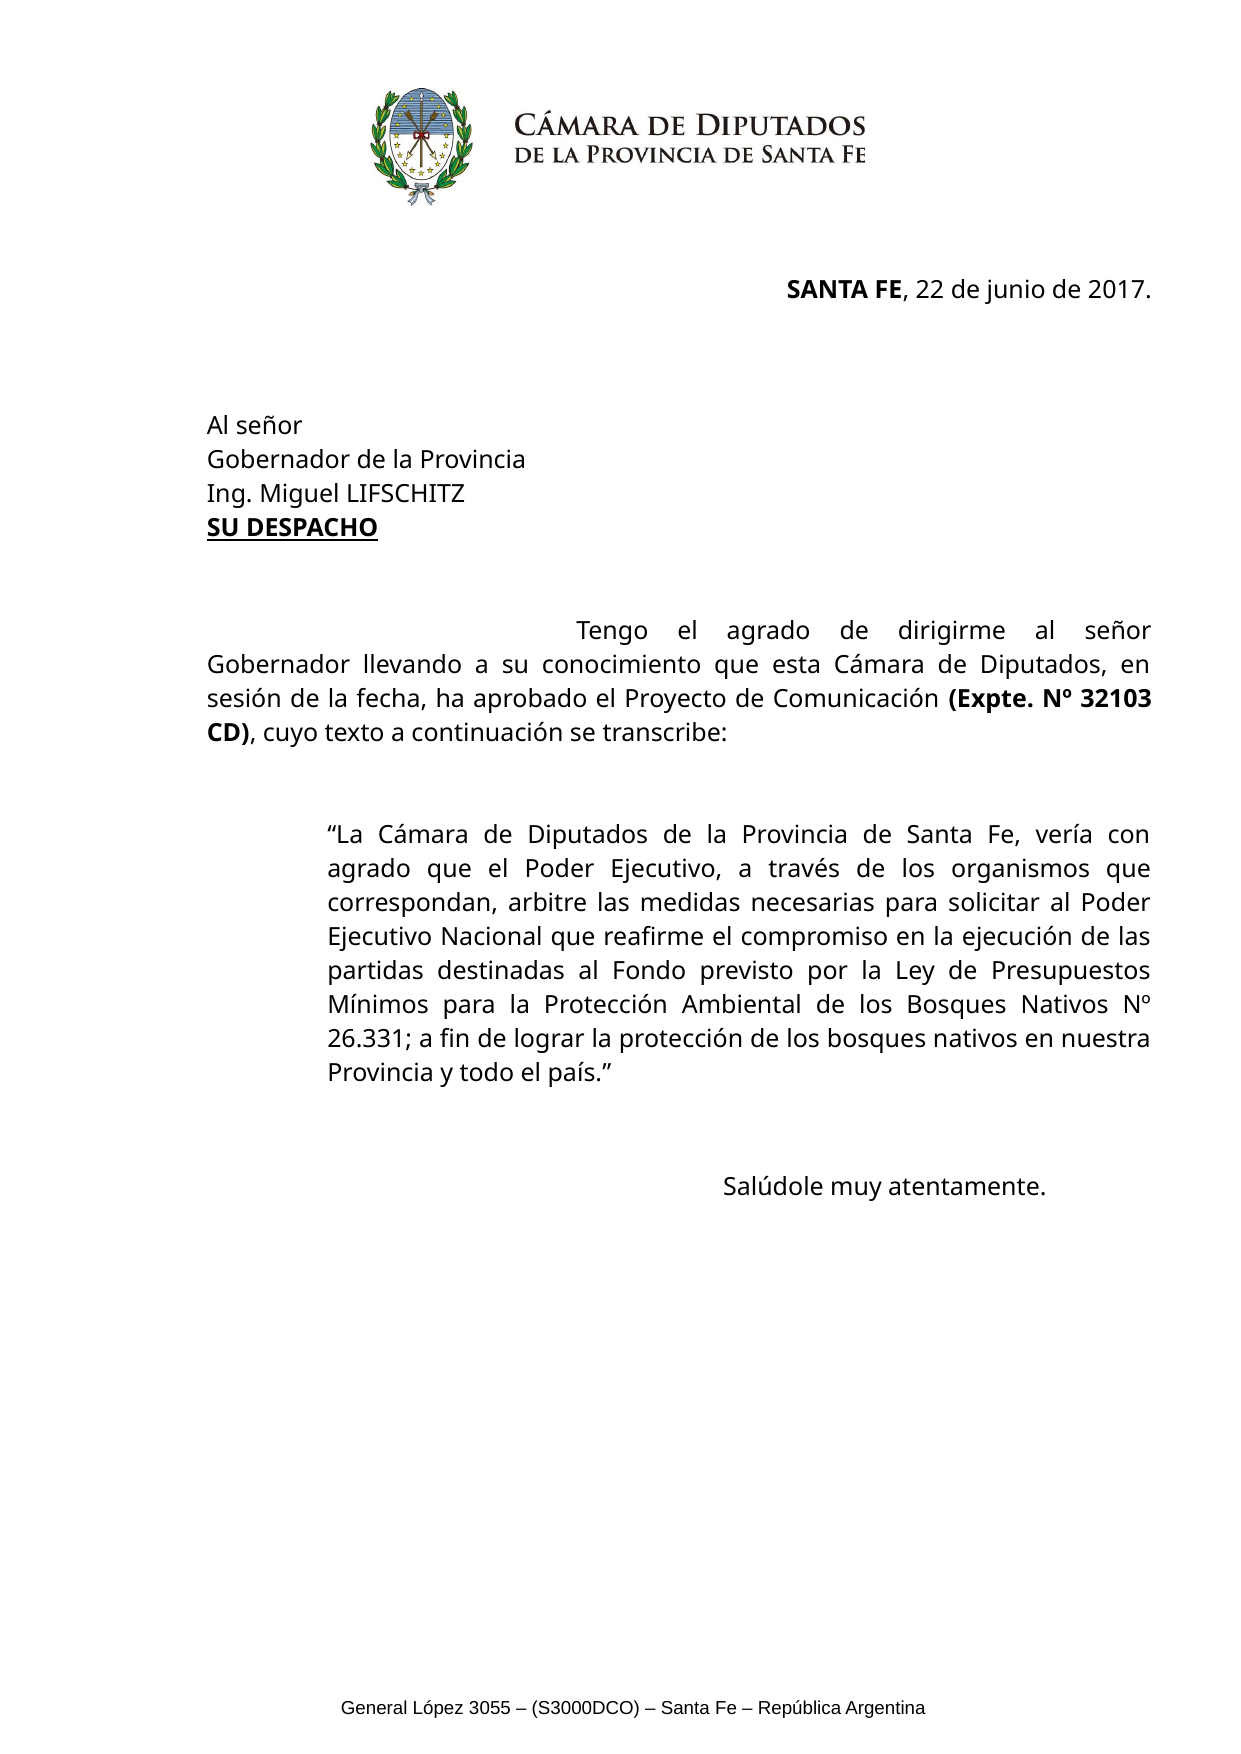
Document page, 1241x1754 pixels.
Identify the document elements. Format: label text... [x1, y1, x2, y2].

text SANTA FE, 22 de junio de 2017. [207, 272, 1152, 306]
text Tengo el agrado de dirigirme al señor Gobernador llevando a su conocimiento que esta Cámara de Diputados, en sesión de la fecha, ha aprobado el Proyecto de Comunicación (Expte. Nº 32103 CD), cuyo texto a continuación se transcribe: [207, 612, 1152, 748]
text Gobernador de la Provincia [207, 442, 1152, 476]
picture [370, 88, 866, 210]
text “La Cámara de Diputados de la Provincia de Santa Fe, vería con agrado que el Poder Ejecutivo, a través de los organismos que correspondan, arbitre las medidas necesarias para solicitar al Poder Ejecutivo Nacional que reafirme el compromiso en la ejecución de las partidas destinadas al Fondo previsto por la Ley de Presupuestos Mínimos para la Protección Ambiental de los Bosques Nativos Nº 26.331; a fin de lograr la protección de los bosques nativos en nuestra Provincia y todo el país.” [327, 817, 1152, 1089]
text Al señor [207, 408, 1152, 442]
text Ing. Miguel LIFSCHITZ [207, 476, 1152, 510]
text SU DESPACHO [207, 510, 1152, 544]
text Salúdole muy atentamente. [649, 1169, 1152, 1203]
